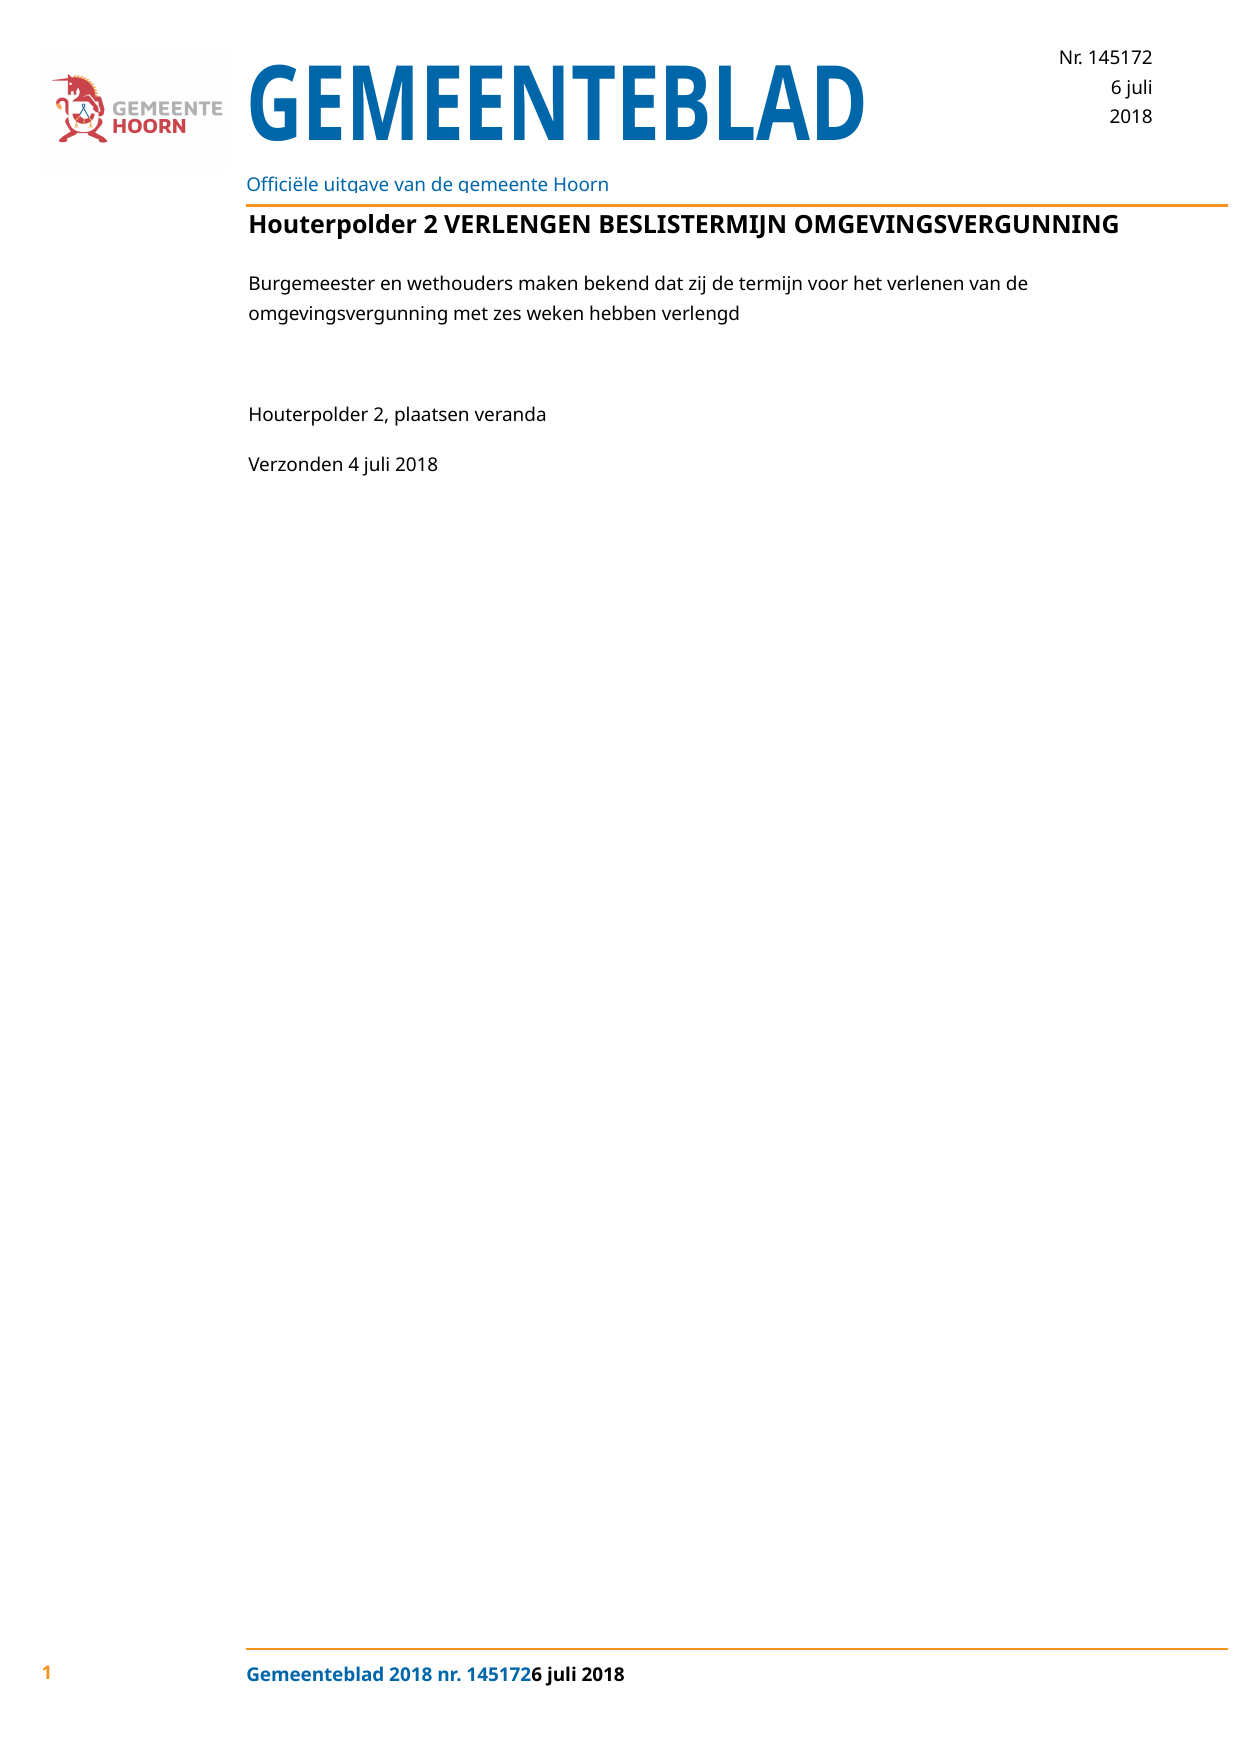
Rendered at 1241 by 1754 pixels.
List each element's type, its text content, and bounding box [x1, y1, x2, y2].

text Verzonden 4 juli 2018 [248, 451, 1152, 477]
picture [41, 47, 231, 172]
text Houterpolder 2 VERLENGEN BESLISTERMIJN OMGEVINGSVERGUNNING [248, 207, 1152, 241]
text Burgemeester en wethouders maken bekend dat zij de termijn voor het verlenen van de omgevingsvergunning met zes weken hebben verlengd [248, 270, 1152, 326]
text Houterpolder 2, plaatsen veranda [248, 401, 1152, 426]
